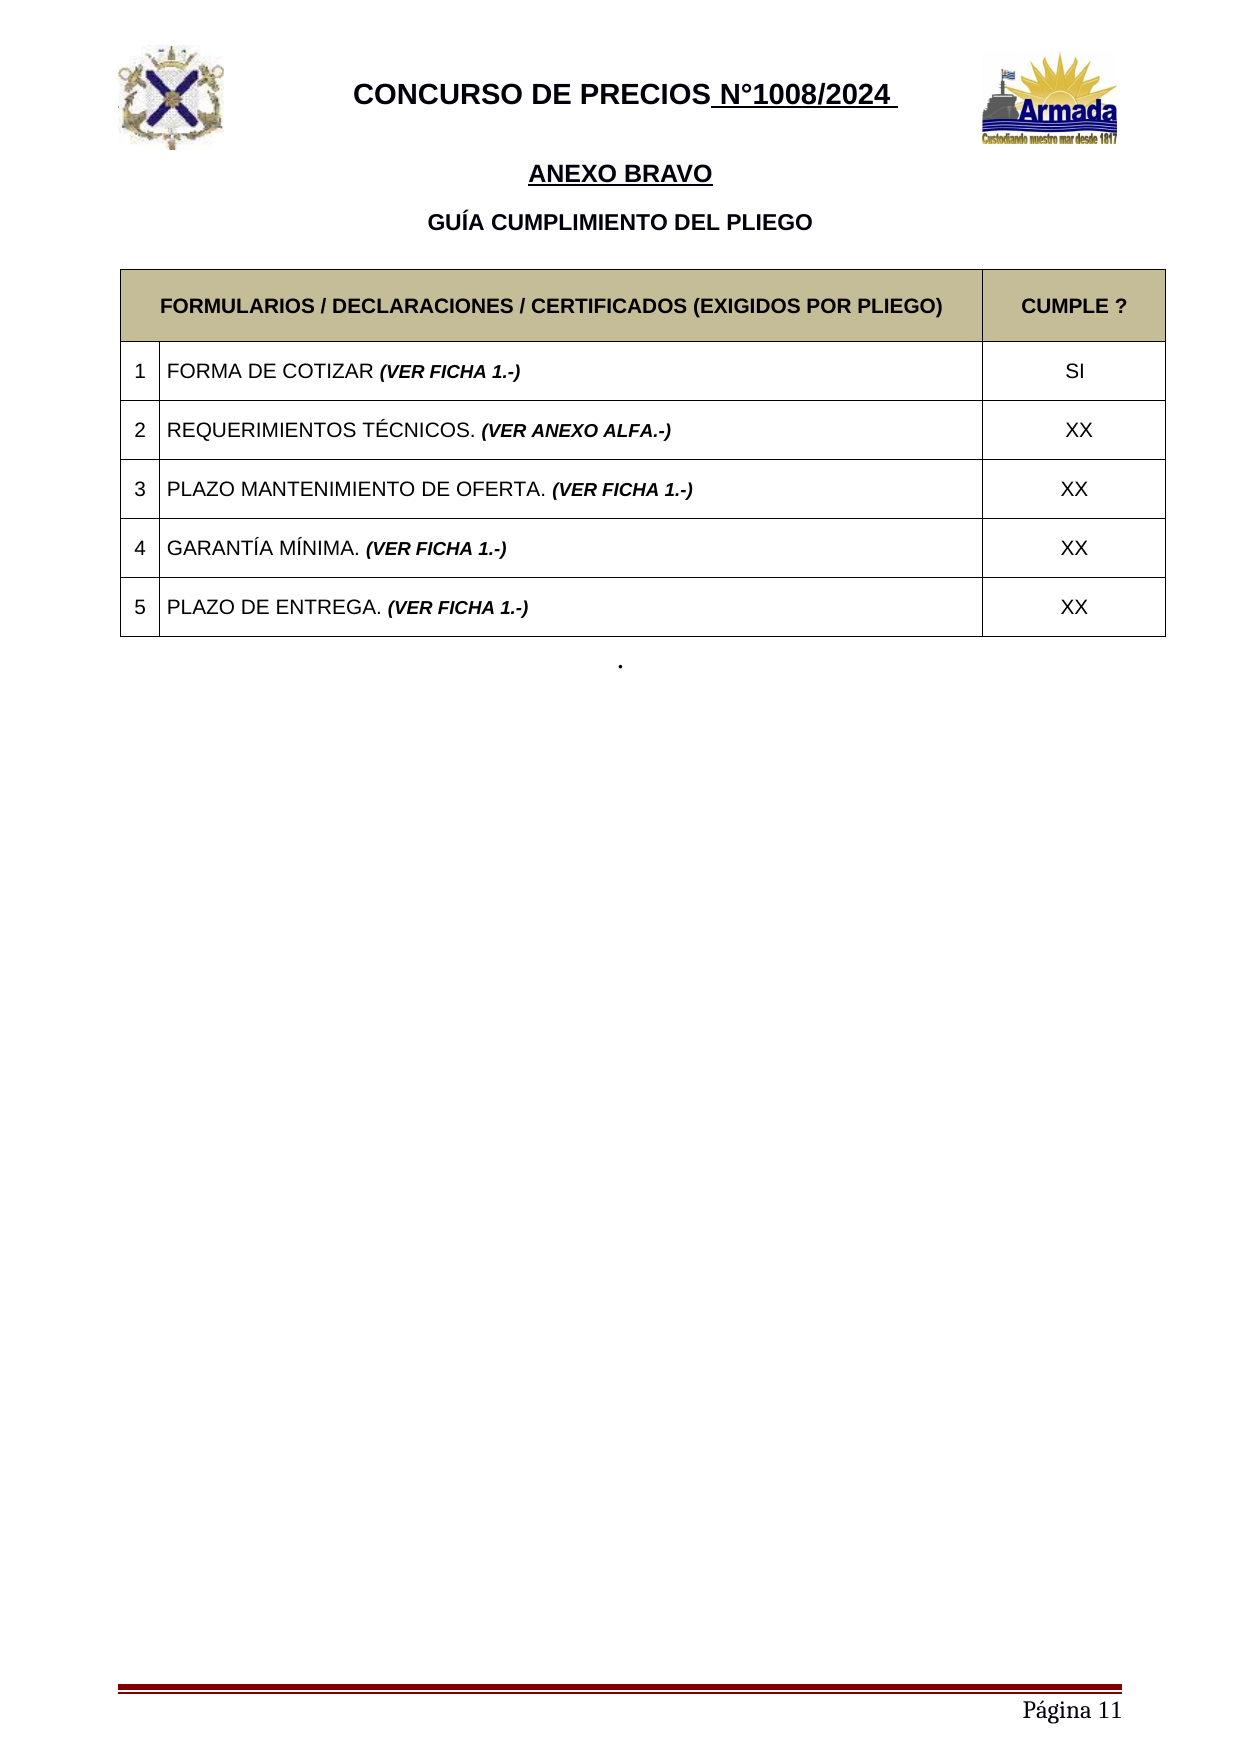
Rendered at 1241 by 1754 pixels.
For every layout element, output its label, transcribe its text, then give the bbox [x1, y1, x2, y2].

table_cell 2 [121, 401, 159, 459]
table_cell REQUERIMIENTOS TÉCNICOS. (VER ANEXO ALFA.-) [160, 401, 982, 459]
table_cell XX [983, 519, 1165, 577]
table_cell XX [983, 460, 1165, 518]
table_cell PLAZO DE ENTREGA. (VER FICHA 1.-) [160, 578, 982, 636]
table_cell 4 [121, 519, 159, 577]
table_cell PLAZO MANTENIMIENTO DE OFERTA. (VER FICHA 1.-) [160, 460, 982, 518]
picture [982, 51, 1117, 144]
picture [118, 45, 224, 150]
table_cell SI [983, 342, 1165, 400]
table_cell GARANTÍA MÍNIMA. (VER FICHA 1.-) [160, 519, 982, 577]
table_cell 3 [121, 460, 159, 518]
table_cell XX [983, 578, 1165, 636]
text GUÍA CUMPLIMIENTO DEL PLIEGO [118, 208, 1122, 235]
table_cell 1 [121, 342, 159, 400]
table_cell FORMA DE COTIZAR (VER FICHA 1.-) [160, 342, 982, 400]
table_cell 5 [121, 578, 159, 636]
text ANEXO BRAVO [118, 159, 1122, 188]
table_cell XX [983, 401, 1165, 459]
table_header CUMPLE ? [983, 270, 1165, 341]
table_header FORMULARIOS / DECLARACIONES / CERTIFICADOS (EXIGIDOS POR PLIEGO) [121, 270, 982, 341]
